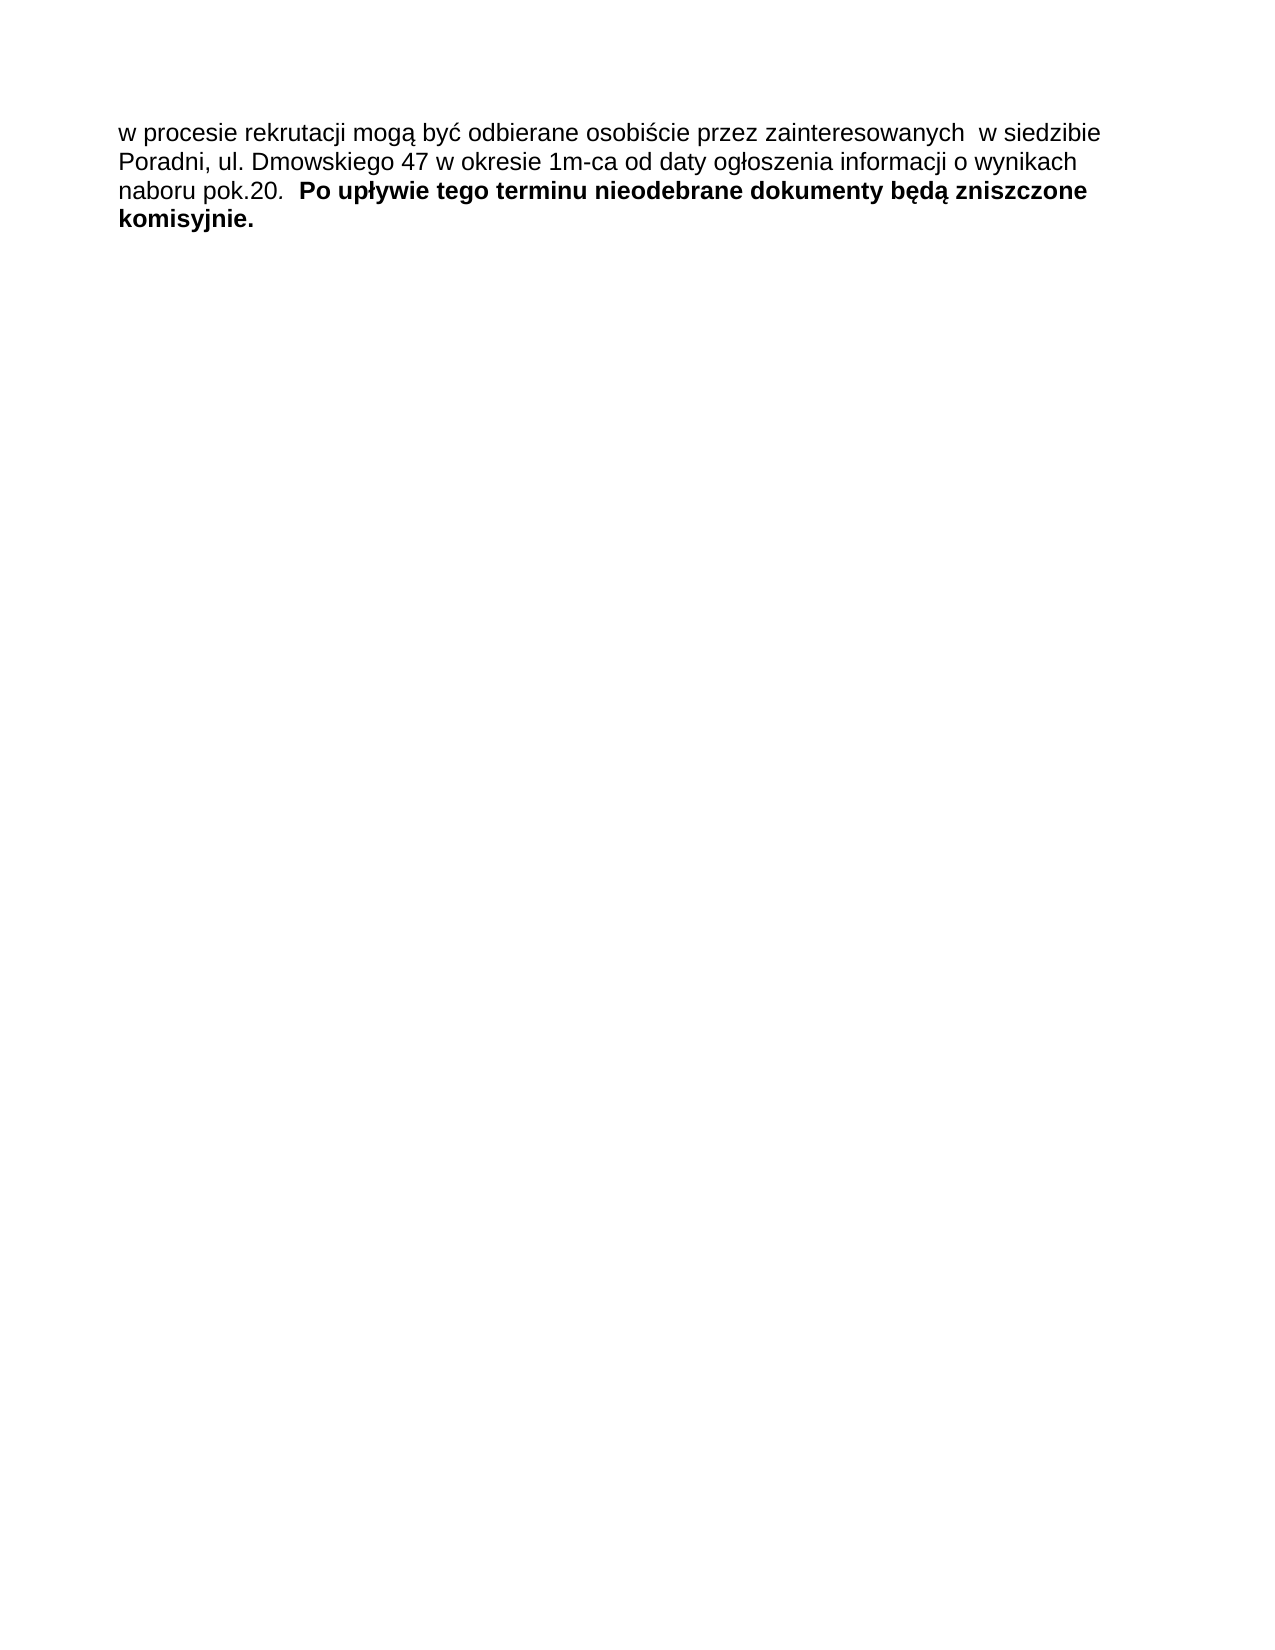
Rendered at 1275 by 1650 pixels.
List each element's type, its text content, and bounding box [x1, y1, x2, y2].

text w procesie rekrutacji mogą być odbierane osobiście przez zainteresowanych w siedzibie Poradni, ul. Dmowskiego 47 w okresie 1m-ca od daty ogłoszenia informacji o wynikach naboru pok.20. Po upływie tego terminu nieodebrane dokumenty będą zniszczone komisyjnie. [118, 118, 1157, 233]
